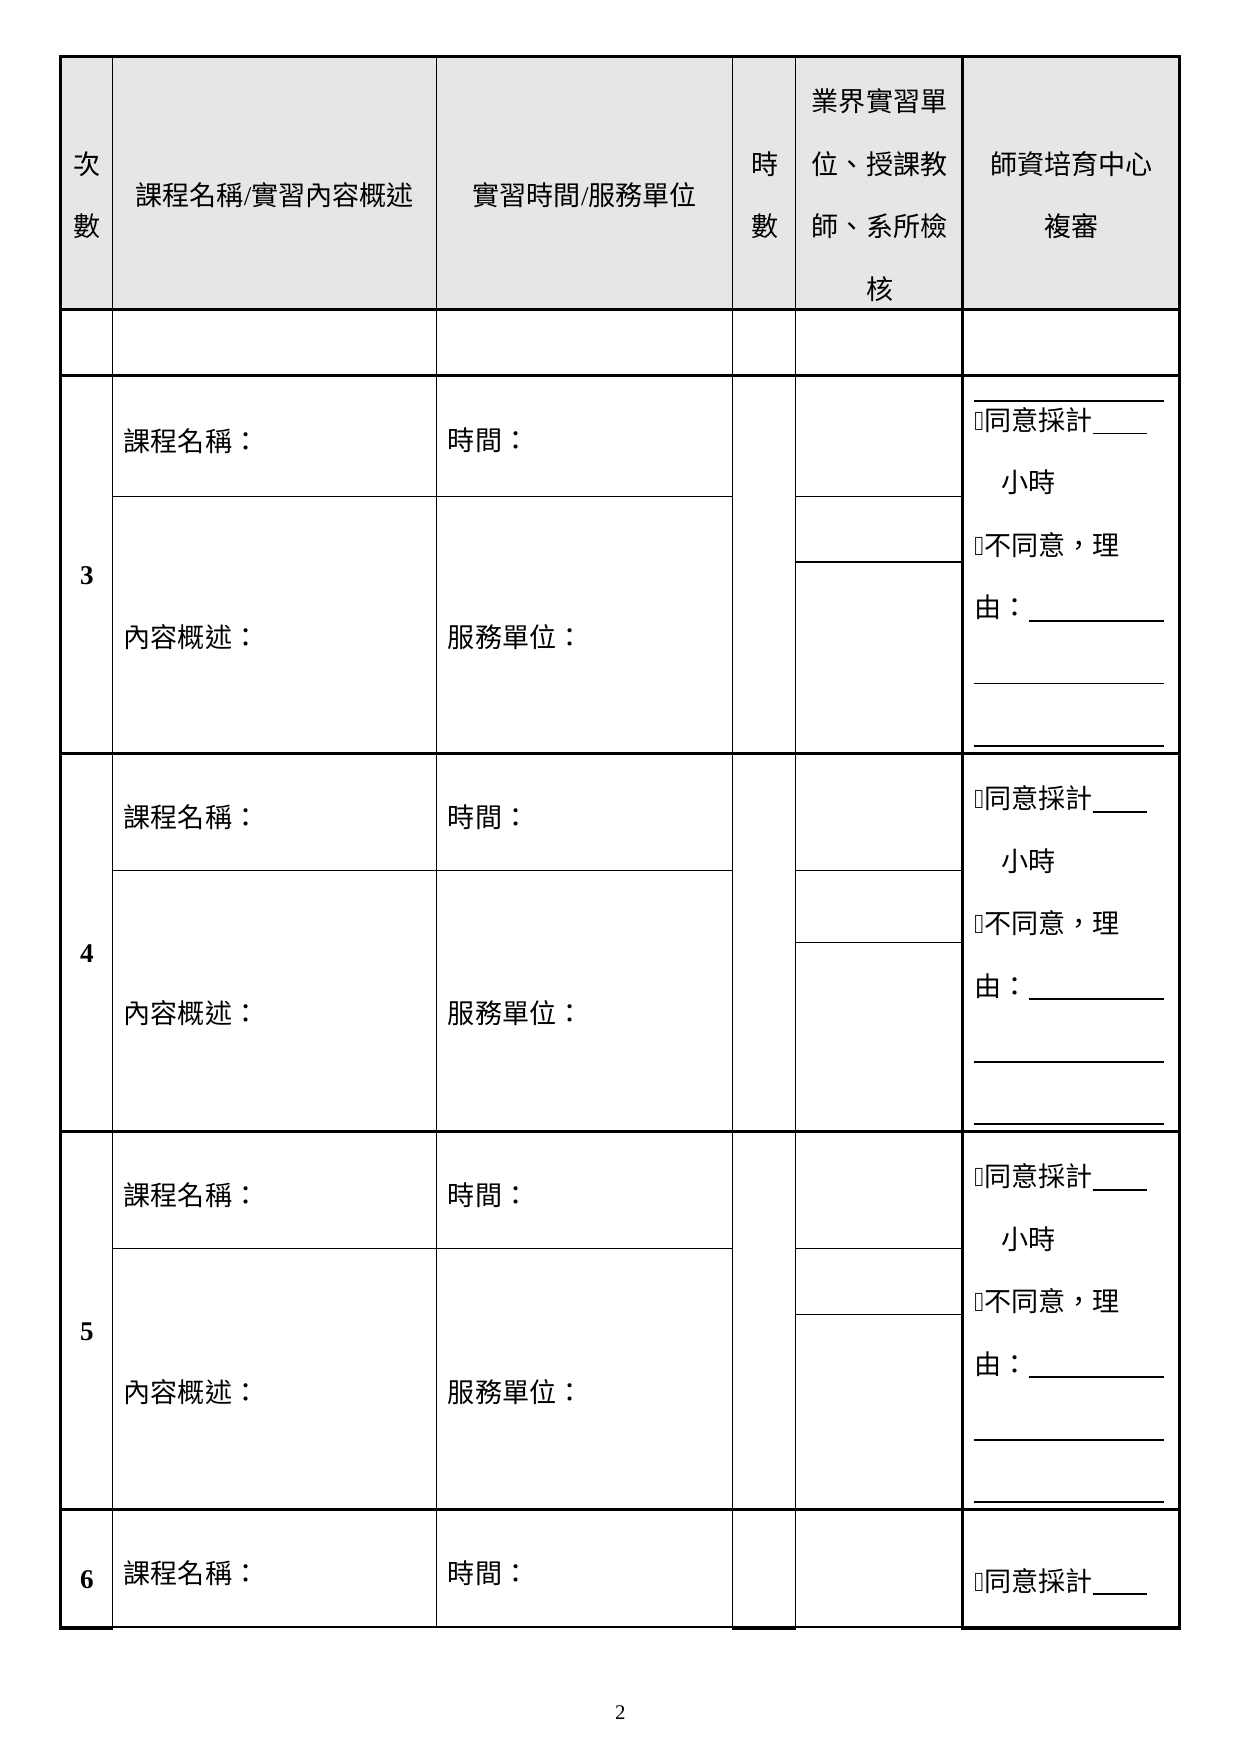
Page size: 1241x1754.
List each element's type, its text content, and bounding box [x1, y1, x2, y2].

table_cell 內容概述： [113, 497, 436, 752]
table_cell 時間： [437, 1511, 732, 1626]
table_header 次數 [62, 58, 112, 308]
table_cell [62, 311, 112, 374]
table_cell 服務單位： [437, 1249, 732, 1508]
table_cell 同意採計 小時 不同意，理由： [964, 1133, 1178, 1508]
table_header 實習時間/服務單位 [437, 58, 732, 308]
table_cell 課程名稱： [113, 1511, 436, 1626]
table_cell 內容概述： [113, 1249, 436, 1508]
table_cell [733, 1511, 795, 1626]
table_cell [733, 311, 795, 374]
table_header 師資培育中心 複審 [964, 58, 1178, 308]
table_cell [796, 563, 961, 752]
table_cell 課程名稱： [113, 1133, 436, 1248]
table_cell 同意採計 小時 不同意，理由： [964, 377, 1178, 752]
table_cell [796, 1249, 961, 1314]
table_header 業界實習單位、授課教師、系所檢核 [796, 58, 961, 308]
table_cell 時間： [437, 755, 732, 870]
table_cell [796, 311, 961, 374]
table_header 課程名稱/實習內容概述 [113, 58, 436, 308]
table_cell [113, 311, 436, 374]
table_cell [733, 755, 795, 1130]
table_cell 內容概述： [113, 871, 436, 1130]
table_cell [796, 1511, 961, 1626]
table_cell [796, 1315, 961, 1508]
table_cell [437, 311, 732, 374]
table_cell [796, 497, 961, 561]
table_cell 服務單位： [437, 497, 732, 752]
table_cell 6 [62, 1511, 112, 1626]
table_cell 時間： [437, 1133, 732, 1248]
table_cell 5 [62, 1133, 112, 1508]
table_cell [796, 1133, 961, 1248]
table_cell 4 [62, 755, 112, 1130]
table_cell [796, 755, 961, 870]
table_cell [964, 311, 1178, 374]
table_cell 時間： [437, 377, 732, 496]
table_cell 同意採計 [964, 1511, 1178, 1626]
table_cell [796, 377, 961, 496]
table_cell [733, 1133, 795, 1508]
table_cell 課程名稱： [113, 377, 436, 496]
table_header 時數 [733, 58, 795, 308]
table_cell [733, 377, 795, 752]
table_cell 同意採計 小時 不同意，理由： [964, 755, 1178, 1130]
table_cell 服務單位： [437, 871, 732, 1130]
table_cell [796, 943, 961, 1130]
table_cell [796, 871, 961, 942]
table_cell 3 [62, 377, 112, 752]
table_cell 課程名稱： [113, 755, 436, 870]
